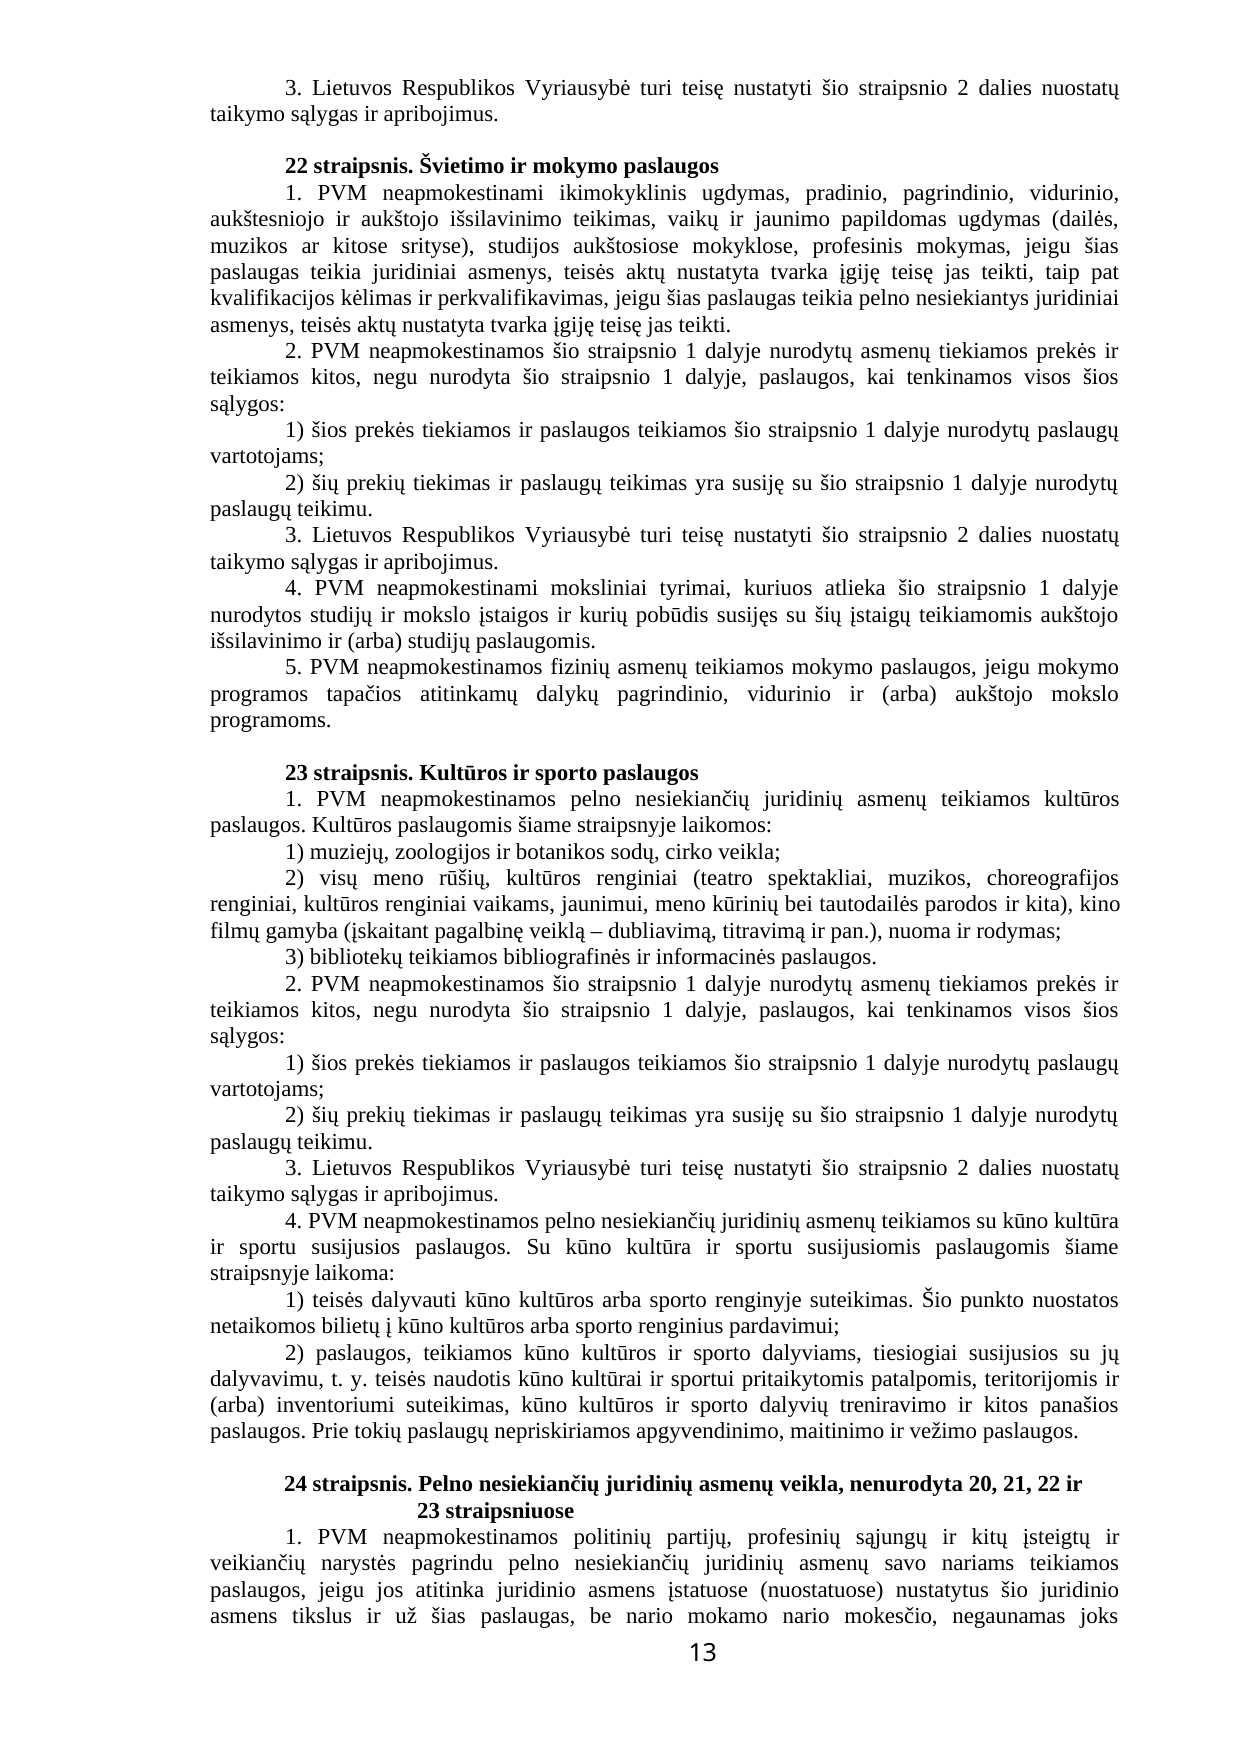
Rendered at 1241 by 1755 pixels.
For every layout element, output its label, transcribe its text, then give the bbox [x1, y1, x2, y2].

text 2) paslaugos, teikiamos kūno kultūros ir sporto dalyviams, tiesiogiai susijusios su jų dalyvavimu, t. y. teisės naudotis kūno kultūrai ir sportui pritaikytomis patalpomis, teritorijomis ir (arba) inventoriumi suteikimas, kūno kultūros ir sporto dalyvių treniravimo ir kitos panašios paslaugos. Prie tokių paslaugų nepriskiriamos apgyvendinimo, maitinimo ir vežimo paslaugos. [210, 1338, 1120, 1444]
text 4. PVM neapmokestinamos pelno nesiekiančių juridinių asmenų teikiamos su kūno kultūra ir sportu susijusios paslaugos. Su kūno kultūra ir sportu susijusiomis paslaugomis šiame straipsnyje laikoma: [210, 1207, 1120, 1286]
text 2. PVM neapmokestinamos šio straipsnio 1 dalyje nurodytų asmenų tiekiamos prekės ir teikiamos kitos, negu nurodyta šio straipsnio 1 dalyje, paslaugos, kai tenkinamos visos šios sąlygos: [210, 337, 1120, 416]
text 3. Lietuvos Respublikos Vyriausybė turi teisę nustatyti šio straipsnio 2 dalies nuostatų taikymo sąlygas ir apribojimus. [210, 1154, 1120, 1207]
text 1) muziejų, zoologijos ir botanikos sodų, cirko veikla; [210, 838, 1120, 864]
text 4. PVM neapmokestinami moksliniai tyrimai, kuriuos atlieka šio straipsnio 1 dalyje nurodytos studijų ir mokslo įstaigos ir kurių pobūdis susijęs su šių įstaigų teikiamomis aukštojo išsilavinimo ir (arba) studijų paslaugomis. [210, 574, 1120, 653]
text 2) šių prekių tiekimas ir paslaugų teikimas yra susiję su šio straipsnio 1 dalyje nurodytų paslaugų teikimu. [210, 1101, 1120, 1154]
text 1) šios prekės tiekiamos ir paslaugos teikiamos šio straipsnio 1 dalyje nurodytų paslaugų vartotojams; [210, 416, 1120, 469]
text 23 straipsnis. Kultūros ir sporto paslaugos [210, 759, 1120, 785]
text 5. PVM neapmokestinamos fizinių asmenų teikiamos mokymo paslaugos, jeigu mokymo programos tapačios atitinkamų dalykų pagrindinio, vidurinio ir (arba) aukštojo mokslo programoms. [210, 653, 1120, 732]
text 1. PVM neapmokestinamos politinių partijų, profesinių sąjungų ir kitų įsteigtų ir veikiančių narystės pagrindu pelno nesiekiančių juridinių asmenų savo nariams teikiamos paslaugos, jeigu jos atitinka juridinio asmens įstatuose (nuostatuose) nustatytus šio juridinio asmens tikslus ir už šias paslaugas, be nario mokamo nario mokesčio, negaunamas joks [210, 1523, 1120, 1628]
text 22 straipsnis. Švietimo ir mokymo paslaugos [210, 153, 1120, 179]
text 1) šios prekės tiekiamos ir paslaugos teikiamos šio straipsnio 1 dalyje nurodytų paslaugų vartotojams; [210, 1049, 1120, 1101]
text 2) šių prekių tiekimas ir paslaugų teikimas yra susiję su šio straipsnio 1 dalyje nurodytų paslaugų teikimu. [210, 469, 1120, 522]
text 3. Lietuvos Respublikos Vyriausybė turi teisę nustatyti šio straipsnio 2 dalies nuostatų taikymo sąlygas ir apribojimus. [210, 73, 1120, 126]
text 3. Lietuvos Respublikos Vyriausybė turi teisę nustatyti šio straipsnio 2 dalies nuostatų taikymo sąlygas ir apribojimus. [210, 522, 1120, 574]
text 2. PVM neapmokestinamos šio straipsnio 1 dalyje nurodytų asmenų tiekiamos prekės ir teikiamos kitos, negu nurodyta šio straipsnio 1 dalyje, paslaugos, kai tenkinamos visos šios sąlygos: [210, 969, 1120, 1049]
text 24 straipsnis. Pelno nesiekiančių juridinių asmenų veikla, nenurodyta 20, 21, 22 ir [210, 1470, 1120, 1497]
text 23 straipsniuose [210, 1497, 1120, 1523]
text 2) visų meno rūšių, kultūros renginiai (teatro spektakliai, muzikos, choreografijos renginiai, kultūros renginiai vaikams, jaunimui, meno kūrinių bei tautodailės parodos ir kita), kino filmų gamyba (įskaitant pagalbinę veiklą – dubliavimą, titravimą ir pan.), nuoma ir rodymas; [210, 864, 1120, 943]
text 1) teisės dalyvauti kūno kultūros arba sporto renginyje suteikimas. Šio punkto nuostatos netaikomos bilietų į kūno kultūros arba sporto renginius pardavimui; [210, 1286, 1120, 1338]
text 3) bibliotekų teikiamos bibliografinės ir informacinės paslaugos. [210, 943, 1120, 969]
text 1. PVM neapmokestinamos pelno nesiekiančių juridinių asmenų teikiamos kultūros paslaugos. Kultūros paslaugomis šiame straipsnyje laikomos: [210, 785, 1120, 838]
text 1. PVM neapmokestinami ikimokyklinis ugdymas, pradinio, pagrindinio, vidurinio, aukštesniojo ir aukštojo išsilavinimo teikimas, vaikų ir jaunimo papildomas ugdymas (dailės, muzikos ar kitose srityse), studijos aukštosiose mokyklose, profesinis mokymas, jeigu šias paslaugas teikia juridiniai asmenys, teisės aktų nustatyta tvarka įgiję teisę jas teikti, taip pat kvalifikacijos kėlimas ir perkvalifikavimas, jeigu šias paslaugas teikia pelno nesiekiantys juridiniai asmenys, teisės aktų nustatyta tvarka įgiję teisę jas teikti. [210, 179, 1120, 337]
